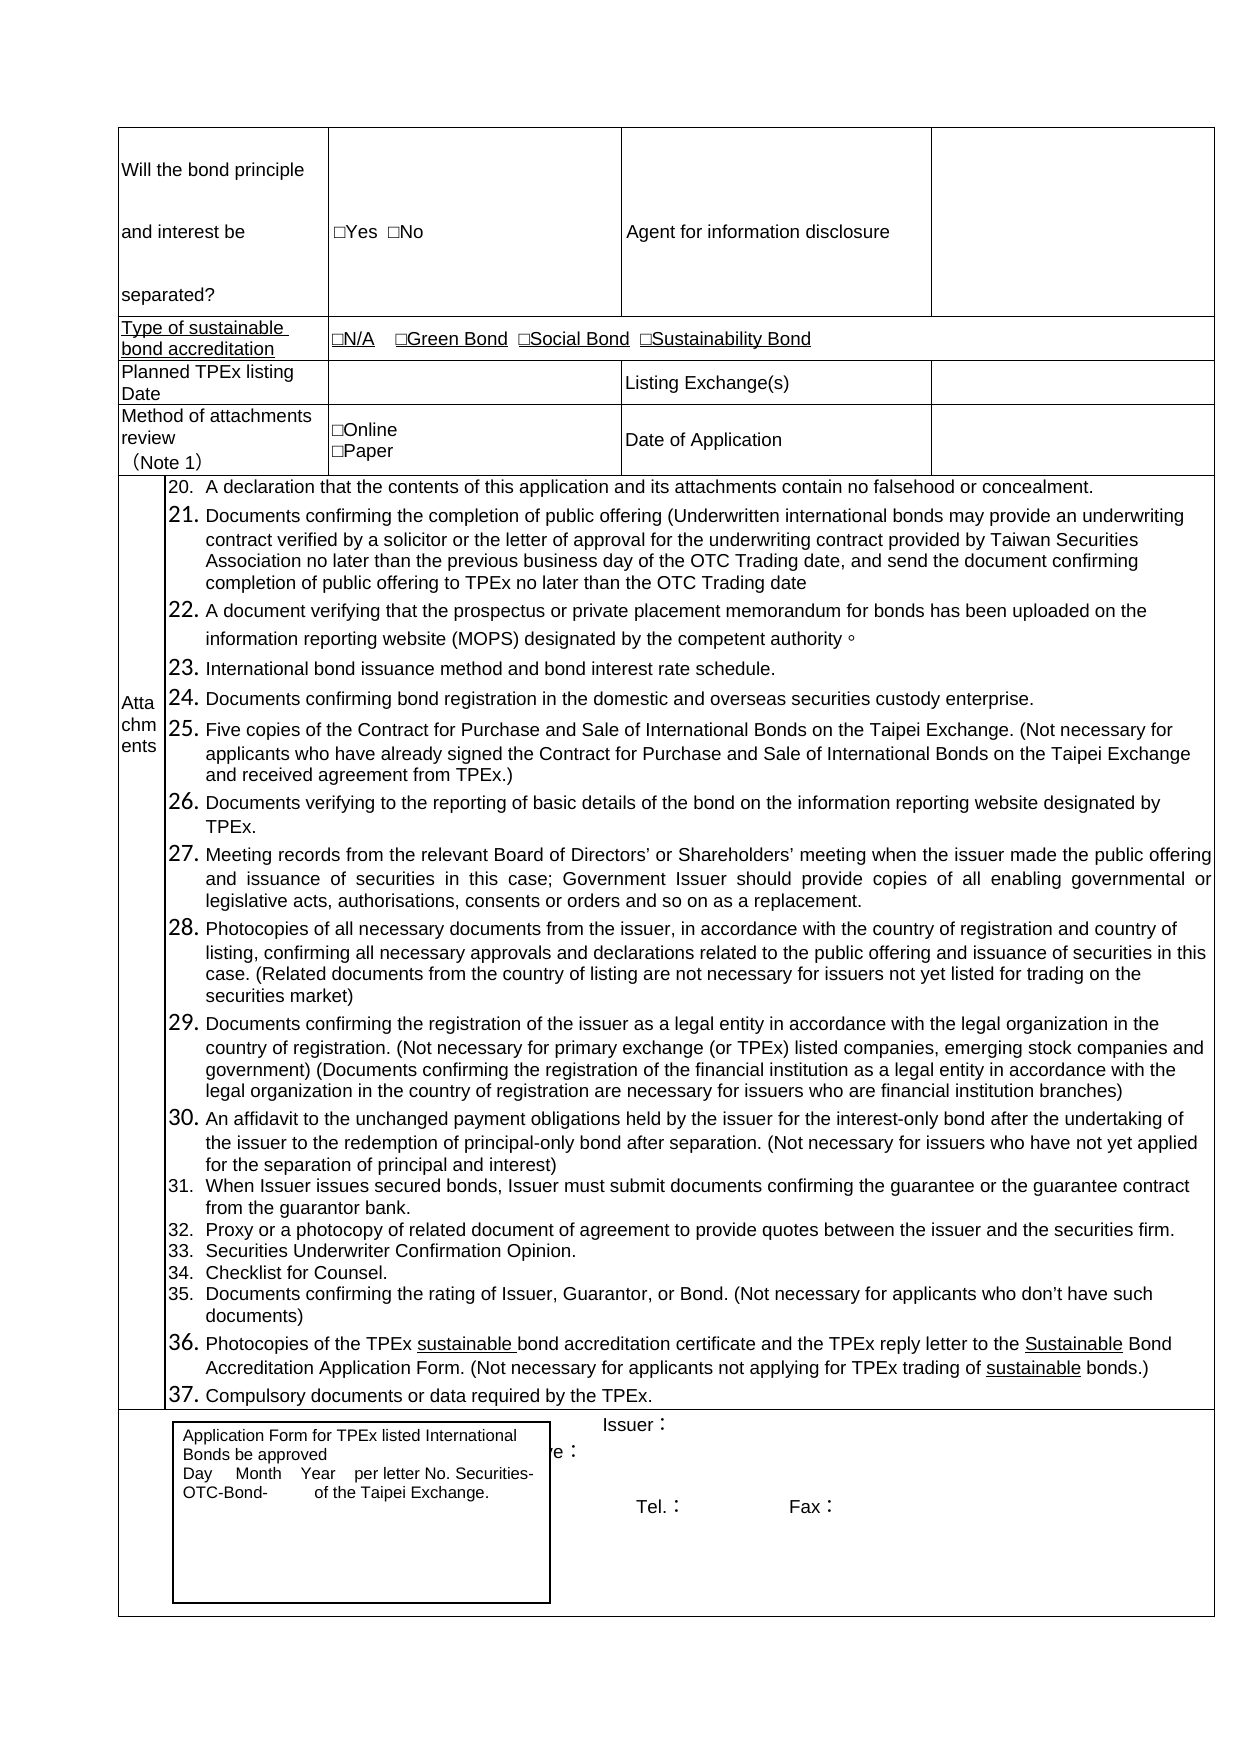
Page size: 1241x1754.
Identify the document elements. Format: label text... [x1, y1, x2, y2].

table_cell Attachments [119, 476, 164, 1409]
table_cell □Yes □No [329, 128, 621, 316]
table_cell [932, 128, 1214, 316]
table_cell Type of sustainable bond accreditation [119, 317, 328, 360]
table_cell [932, 361, 1214, 404]
table_cell [329, 361, 621, 404]
table_cell Issuer： Legal Representative： Address： Contact person： Tel.： Fax： [119, 1410, 1214, 1616]
table_cell □Online □Paper [329, 405, 621, 475]
table_cell Agent for information disclosure [622, 128, 931, 316]
table_cell [932, 405, 1214, 475]
table_cell Date of Application [622, 405, 931, 475]
table_cell Method of attachments review （Note 1） [119, 405, 328, 475]
table_cell Will the bond principle and interest be separated? [119, 128, 328, 316]
table_cell A declaration that the contents of this application and its attachments contain no falsehood or concealment. Documents confirming the completion of public offering (Underwritten international bonds may provide an underwriting contract verified by a solicitor or the letter of approval for the underwriting contract provided by Taiwan Securities Association no later than the previous business day of the OTC Trading date, and send the document confirming completion of public offering to TPEx no later than the OTC Trading date A document verifying that the prospectus or private placement memorandum for bonds has been uploaded on the information reporting website (MOPS) designated by the competent authority。 International bond issuance method and bond interest rate schedule. Documents confirming bond registration in the domestic and overseas securities custody enterprise. Five copies of the Contract for Purchase and Sale of International Bonds on the Taipei Exchange. (Not necessary for applicants who have already signed the Contract for Purchase and Sale of International Bonds on the Taipei Exchange and received agreement from TPEx.) Documents verifying to the reporting of basic details of the bond on the information reporting website designated by TPEx. Meeting records from the relevant Board of Directors’ or Shareholders’ meeting when the issuer made the public offering and issuance of securities in this case; Government Issuer should provide copies of all enabling governmental or legislative acts, authorisations, consents or orders and so on as a replacement. Photocopies of all necessary documents from the issuer, in accordance with the country of registration and country of listing, confirming all necessary approvals and declarations related to the public offering and issuance of securities in this case. (Related documents from the country of listing are not necessary for issuers not yet listed for trading on the securities market) Documents confirming the registration of the issuer as a legal entity in accordance with the legal organization in the country of registration. (Not necessary for primary exchange (or TPEx) listed companies, emerging stock companies and government) (Documents confirming the registration of the financial institution as a legal entity in accordance with the legal organization in the country of registration are necessary for issuers who are financial institution branches) An affidavit to the unchanged payment obligations held by the issuer for the interest-only bond after the undertaking of the issuer to the redemption of principal-only bond after separation. (Not necessary for issuers who have not yet applied for the separation of principal and interest) When Issuer issues secured bonds, Issuer must submit documents confirming the guarantee or the guarantee contract from the guarantor bank. Proxy or a photocopy of related document of agreement to provide quotes between the issuer and the securities firm. Securities Underwriter Confirmation Opinion. Checklist for Counsel. Documents confirming the rating of Issuer, Guarantor, or Bond. (Not necessary for applicants who don’t have such documents) Photocopies of the TPEx sustainable bond accreditation certificate and the TPEx reply letter to the Sustainable Bond Accreditation Application Form. (Not necessary for applicants not applying for TPEx trading of sustainable bonds.) Compulsory documents or data required by the TPEx. [166, 476, 1214, 1409]
table_cell Planned TPEx listing Date [119, 361, 328, 404]
table_cell □N/A □Green Bond □Social Bond □Sustainability Bond [329, 317, 1214, 360]
table_cell Listing Exchange(s) [622, 361, 931, 404]
